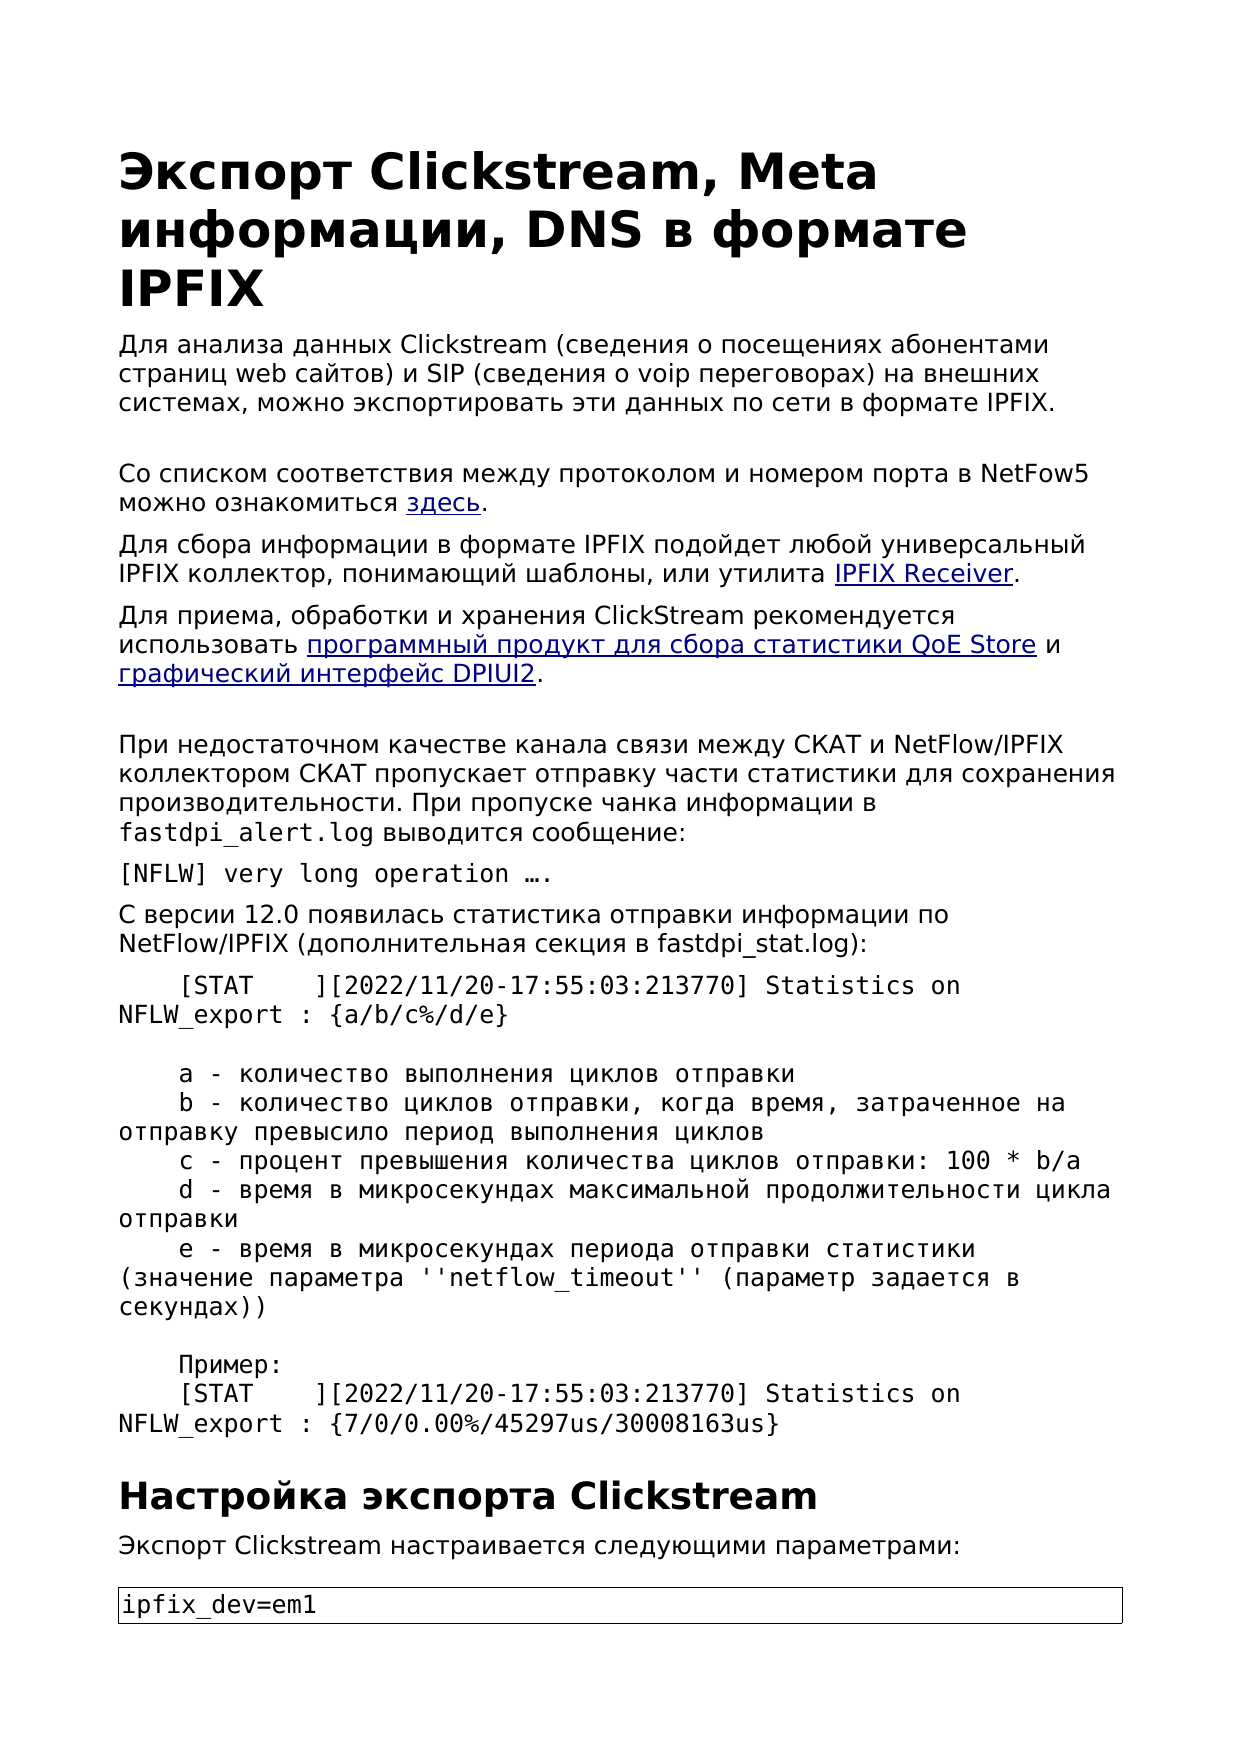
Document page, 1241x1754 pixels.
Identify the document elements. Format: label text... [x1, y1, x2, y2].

text [STAT ][2022/11/20-17:55:03:213770] Statistics on NFLW_export : {a/b/c%/d/e} a - количество выполнения циклов отправки b - количество циклов отправки, когда время, затраченное на отправку превысило период выполнения циклов c - процент превышения количества циклов отправки: 100 * b/a d - время в микросекундах максимальной продолжительности цикла отправки e - время в микросекундах периода отправки статистики (значение параметра ''netflow_timeout'' (параметр задается в секундах)) Пример: [STAT ][2022/11/20-17:55:03:213770] Statistics on NFLW_export : {7/0/0.00%/45297us/30008163us} [118, 971, 1122, 1438]
table_header ipfix_dev=em1 [119, 1588, 1122, 1622]
text [NFLW] very long operation …. [118, 859, 1122, 889]
text Для сбора информации в формате IPFIX подойдет любой универсальный IPFIX коллектор, понимающий шаблоны, или утилита IPFIX Receiver. [118, 530, 1122, 589]
text Для анализа данных Clickstream (сведения о посещениях абонентами страниц web сайтов) и SIP (сведения о voip переговорах) на внешних системах, можно экспортировать эти данных по сети в формате IPFIX. [118, 330, 1122, 447]
text С версии 12.0 появилась статистика отправки информации по NetFlow/IPFIX (дополнительная секция в fastdpi_stat.log): [118, 900, 1122, 959]
text При недостаточном качестве канала связи между СКАТ и NetFlow/IPFIX коллектором СКАТ пропускает отправку части статистики для сохранения производительности. При пропуске чанка информации в fastdpi_alert.log выводится сообщение: [118, 730, 1122, 847]
text Для приема, обработки и хранения ClickStream рекомендуется использовать программный продукт для сбора статистики QoE Store и графический интерфейс DPIUI2. [118, 601, 1122, 718]
text Экспорт Clickstream настраивается следующими параметрами: [118, 1531, 1122, 1560]
text Со списком соответствия между протоколом и номером порта в NetFow5 можно ознакомиться здесь. [118, 459, 1122, 518]
subtitle Настройка экспорта Clickstream [118, 1475, 1122, 1518]
subtitle Экспорт Clickstream, Meta информации, DNS в формате IPFIX [118, 143, 1122, 318]
